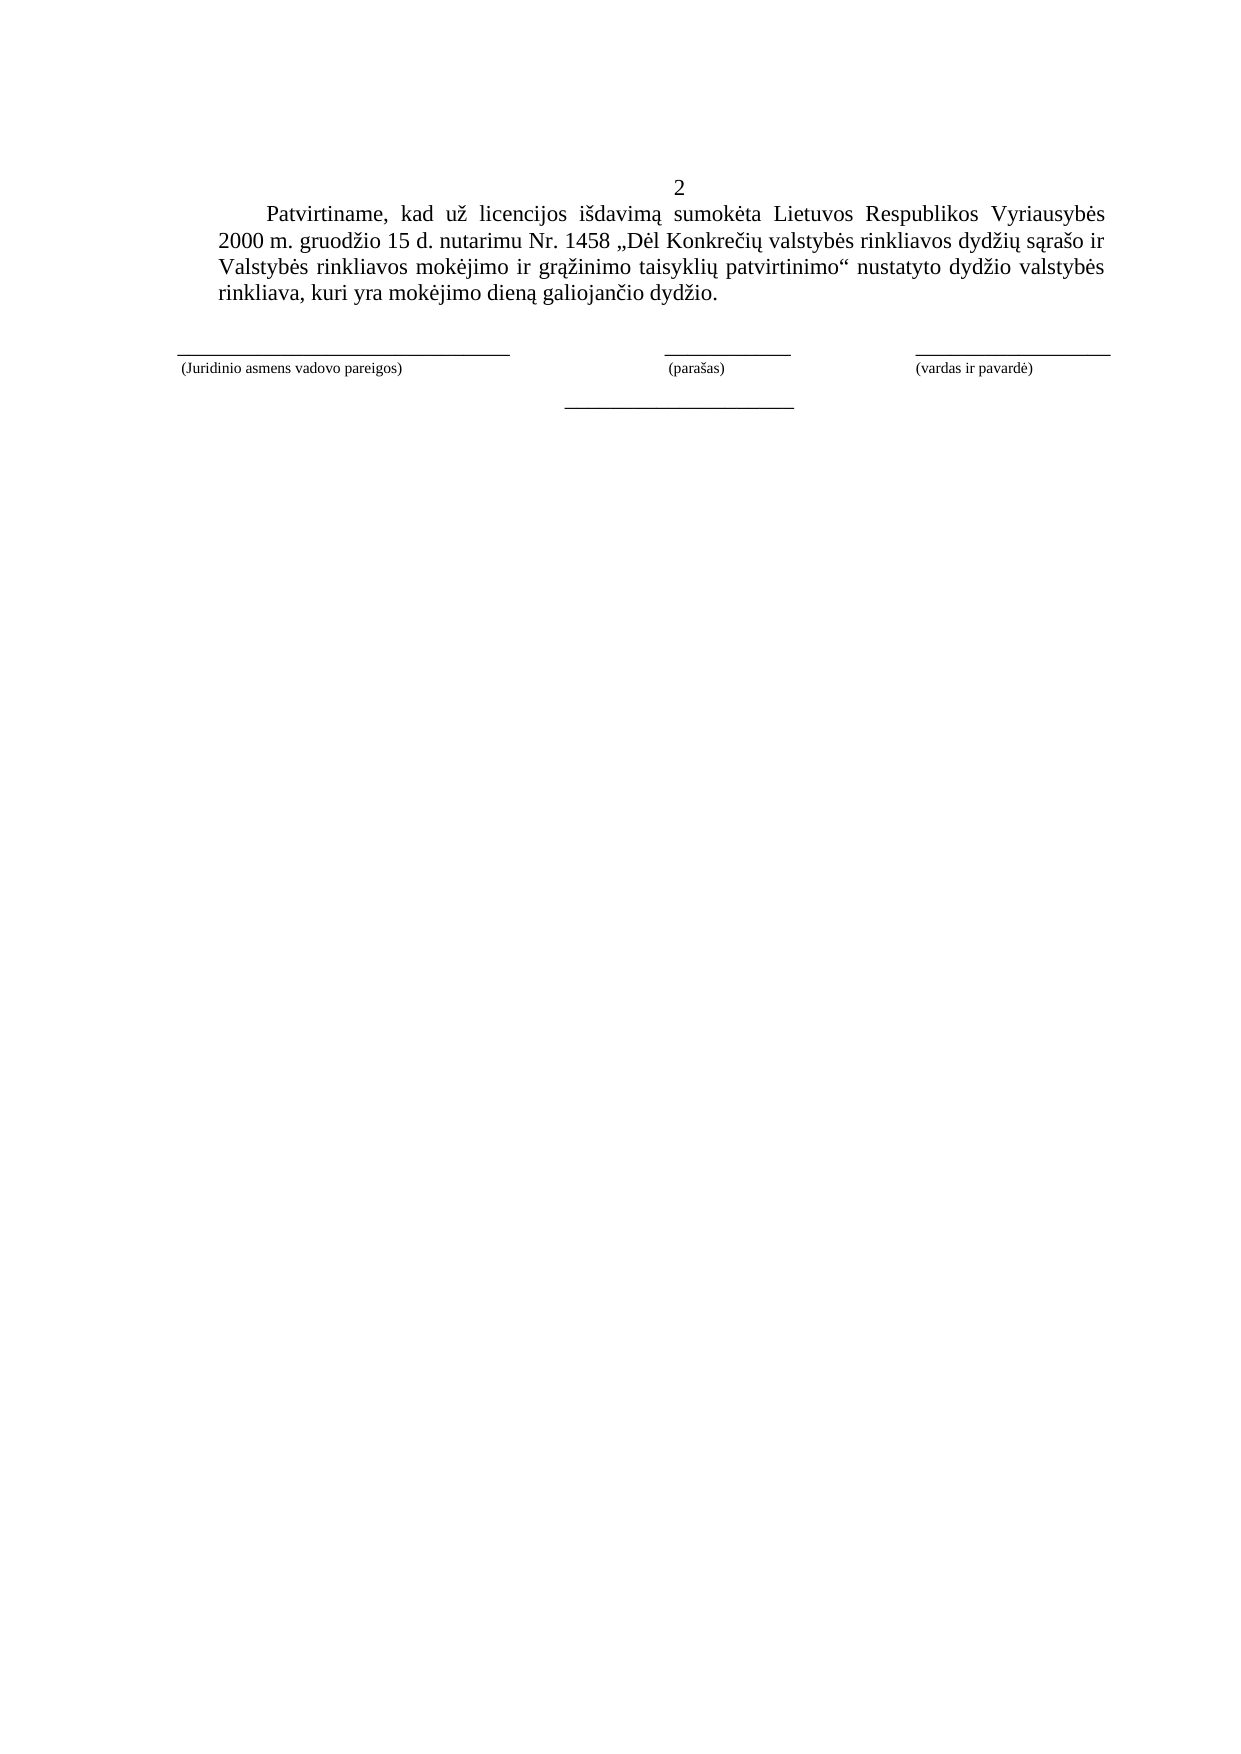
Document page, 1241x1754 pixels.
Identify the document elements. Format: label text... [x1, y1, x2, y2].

table_header [1118, 200, 1164, 332]
text (Juridinio asmens vadovo pareigos) (parašas) (vardas ir pavardė) [177, 358, 1181, 385]
text ____________________ [177, 385, 1181, 411]
table_header Patvirtiname, kad už licencijos išdavimą sumokėta Lietuvos Respublikos Vyriausybės 2000 m. gruodžio 15 d. nutarimu Nr. 1458 „Dėl Konkrečių valstybės rinkliavos dydžių sąrašo ir Valstybės rinkliavos mokėjimo ir grąžinimo taisyklių patvirtinimo“ nustatyto dydžio valstybės rinkliava, kuri yra mokėjimo dieną galiojančio dydžio. [207, 200, 1117, 332]
text _____________________________ ___________ _________________ [177, 332, 1181, 358]
table_header [177, 200, 207, 332]
